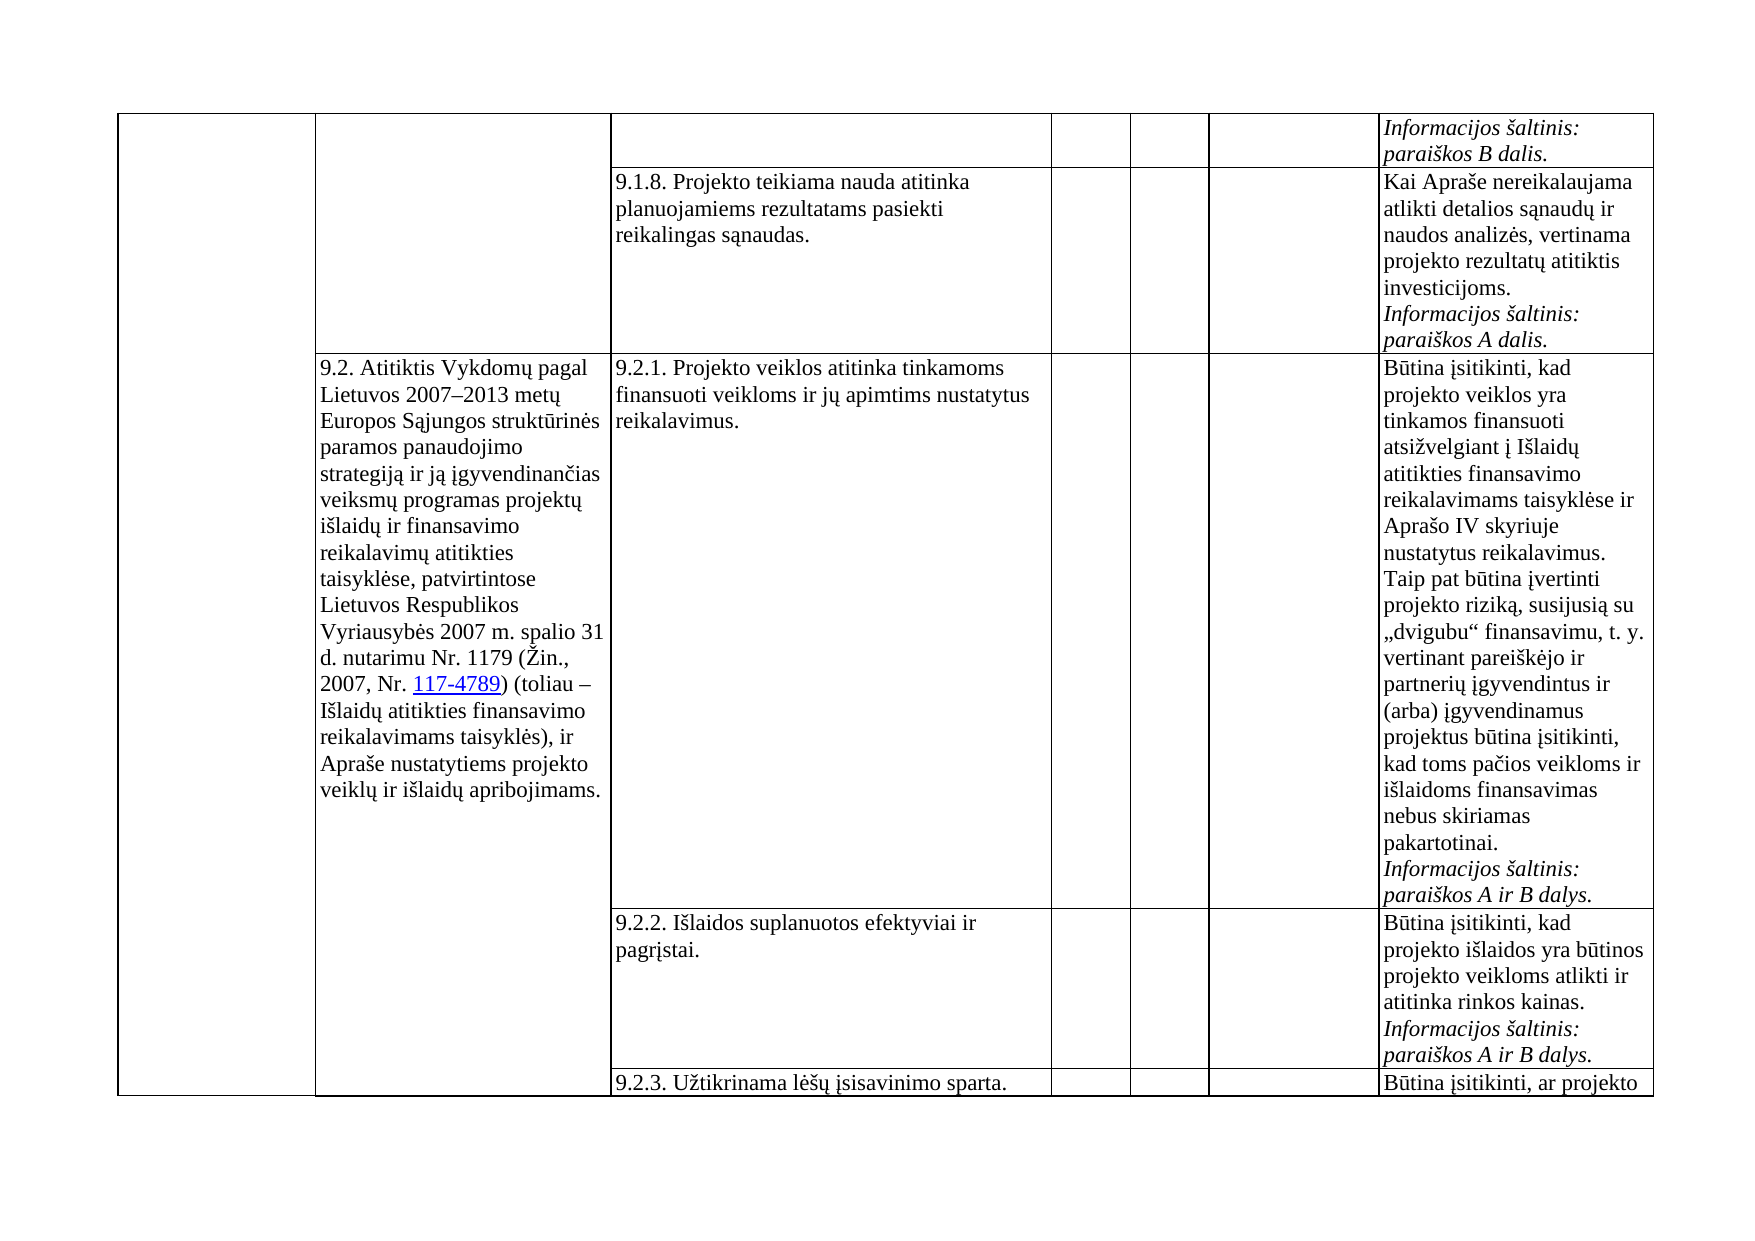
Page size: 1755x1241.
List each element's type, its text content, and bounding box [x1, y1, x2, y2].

table_cell [1131, 354, 1208, 908]
table_cell 9.2. Atitiktis Vykdomų pagal Lietuvos 2007–2013 metų Europos Sąjungos struktūrinės paramos panaudojimo strategiją ir ją įgyvendinančias veiksmų programas projektų išlaidų ir finansavimo reikalavimų atitikties taisyklėse, patvirtintose Lietuvos Respublikos Vyriausybės 2007 m. spalio 31 d. nutarimu Nr. 1179 (Žin., 2007, Nr. 117-4789) (toliau – Išlaidų atitikties finansavimo reikalavimams taisyklės), ir Apraše nustatytiems projekto veiklų ir išlaidų apribojimams. [316, 354, 610, 1095]
table_cell Kai Apraše nereikalaujama atlikti detalios sąnaudų ir naudos analizės, vertinama projekto rezultatų atitiktis investicijoms. Informacijos šaltinis: paraiškos A dalis. [1380, 168, 1653, 353]
table_cell [1131, 168, 1208, 353]
table_cell [1210, 168, 1378, 353]
table_cell [1210, 909, 1378, 1067]
table_cell 9.2.1. Projekto veiklos atitinka tinkamoms finansuoti veikloms ir jų apimtims nustatytus reikalavimus. [612, 354, 1051, 908]
table_cell Būtina įsitikinti, kad projekto veiklos yra tinkamos finansuoti atsižvelgiant į Išlaidų atitikties finansavimo reikalavimams taisyklėse ir Aprašo IV skyriuje nustatytus reikalavimus. Taip pat būtina įvertinti projekto riziką, susijusią su „dvigubu“ finansavimu, t. y. vertinant pareiškėjo ir partnerių įgyvendintus ir (arba) įgyvendinamus projektus būtina įsitikinti, kad toms pačios veikloms ir išlaidoms finansavimas nebus skiriamas pakartotinai. Informacijos šaltinis: paraiškos A ir B dalys. [1380, 354, 1653, 908]
table_cell 9.2.2. Išlaidos suplanuotos efektyviai ir pagrįstai. [612, 909, 1051, 1067]
table_cell 9.1.8. Projekto teikiama nauda atitinka planuojamiems rezultatams pasiekti reikalingas sąnaudas. [612, 168, 1051, 353]
table_cell 9.2.3. Užtikrinama lėšų įsisavinimo sparta. [612, 1069, 1051, 1095]
table_cell [612, 114, 1051, 167]
table_cell [1131, 114, 1208, 167]
table_cell [1052, 354, 1130, 908]
table_cell [1052, 168, 1130, 353]
table_cell [1052, 909, 1130, 1067]
table_cell [1131, 909, 1208, 1067]
table_cell [1210, 1069, 1378, 1095]
table_cell Informacijos šaltinis: paraiškos B dalis. [1380, 114, 1653, 167]
table_cell [1210, 114, 1378, 167]
table_cell Būtina įsitikinti, ar projekto [1380, 1069, 1653, 1095]
table_cell [1210, 354, 1378, 908]
table_cell [316, 114, 610, 353]
table_cell Būtina įsitikinti, kad projekto išlaidos yra būtinos projekto veikloms atlikti ir atitinka rinkos kainas. Informacijos šaltinis: paraiškos A ir B dalys. [1380, 909, 1653, 1067]
table_cell [1052, 1069, 1130, 1095]
table_cell [1052, 114, 1130, 167]
table_cell [119, 114, 315, 1095]
table_cell [1131, 1069, 1208, 1095]
